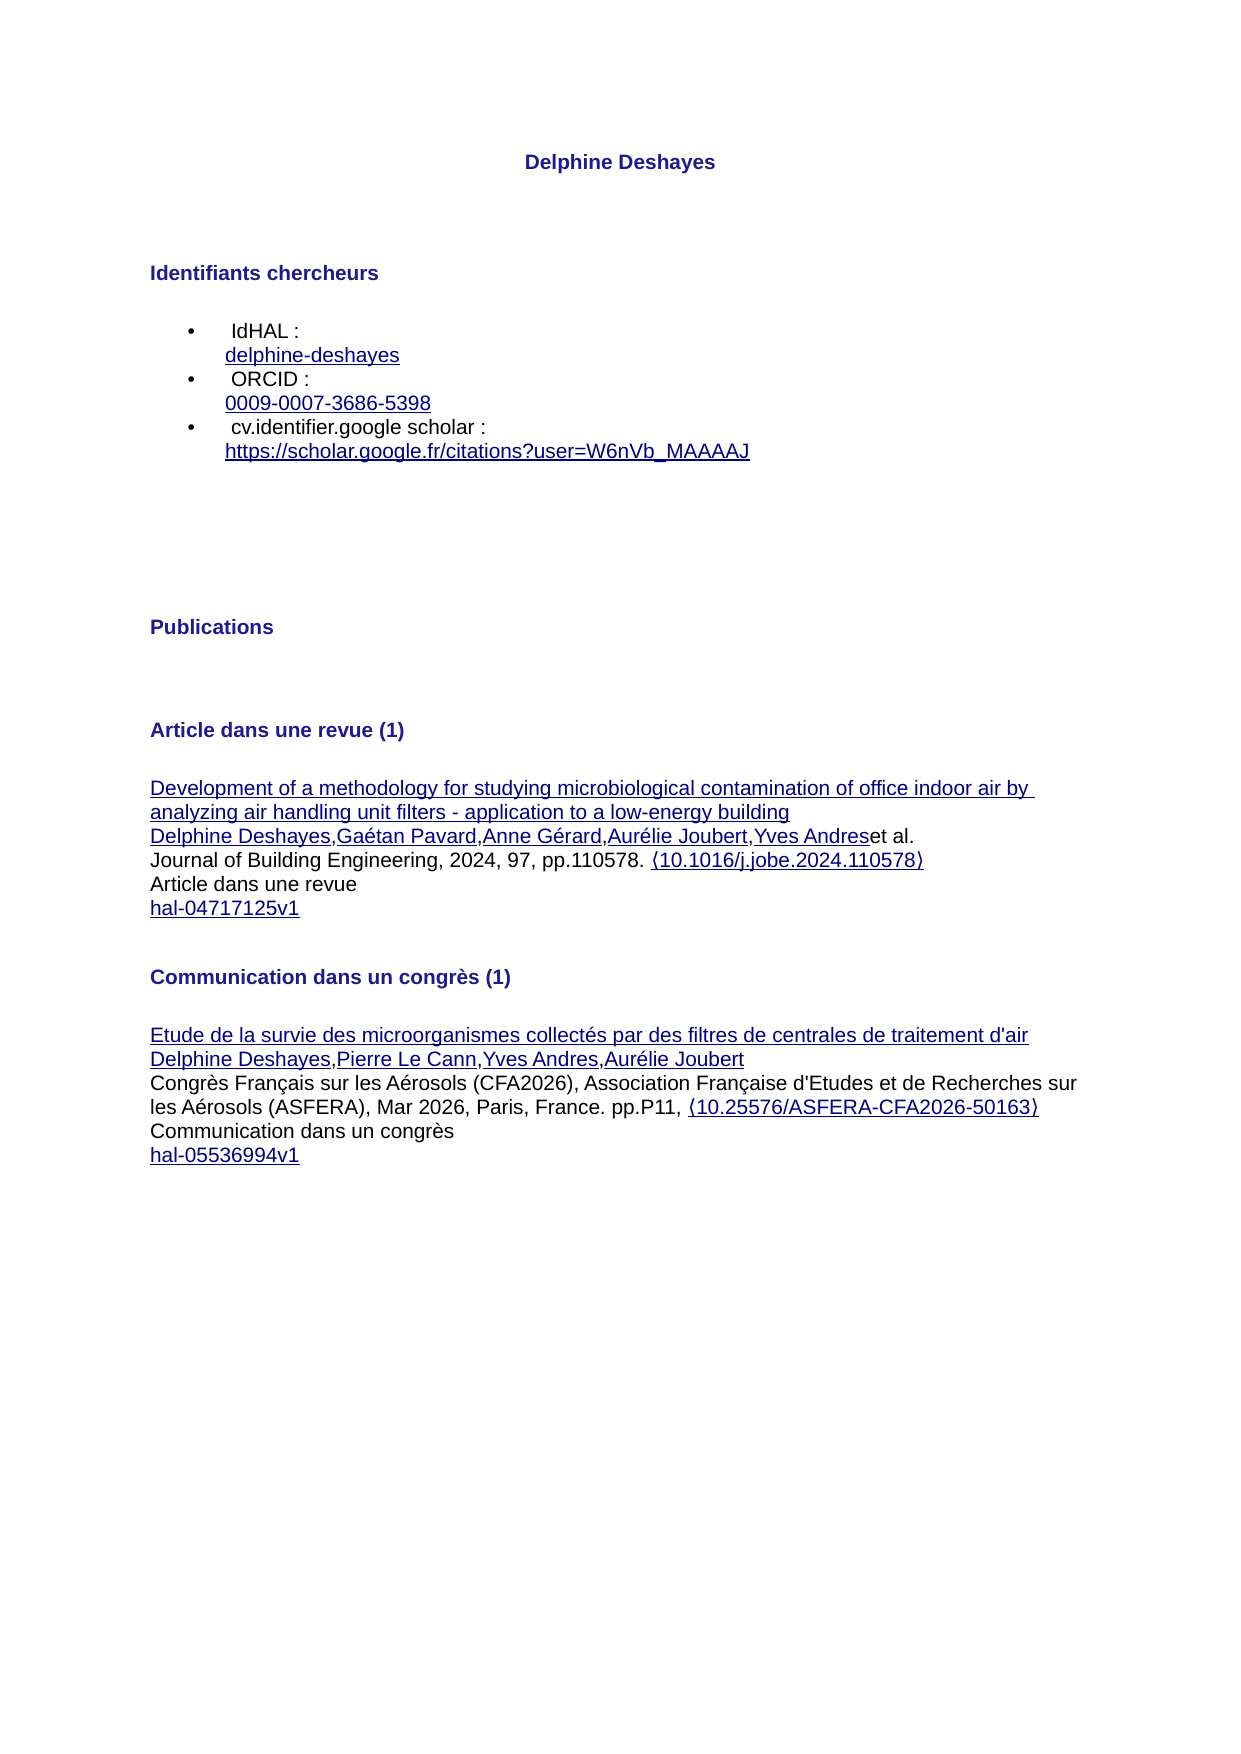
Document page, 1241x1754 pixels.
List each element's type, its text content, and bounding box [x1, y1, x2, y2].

list 0009-0007-3686-5398 [187, 391, 1090, 414]
subtitle Publications [150, 614, 1090, 638]
list delphine-deshayes [187, 343, 1090, 367]
subtitle Communication dans un congrès (1) [150, 964, 1090, 988]
list https://scholar.google.fr/citations?user=W6nVb_MAAAAJ [187, 438, 1090, 462]
table_header Development of a methodology for studying microbiological contamination of office indoor air by analyzing air handling unit filters - application to a low-energy building Delphine Deshayes,Gaétan Pavard,Anne Gérard,Aurélie Joubert,Yves Andreset al. Journal of Building Engineering, 2024, 97, pp.110578. ⟨10.1016/j.jobe.2024.110578⟩ Article dans une revue hal-04717125v1 [150, 776, 1090, 920]
list ORCID : [187, 367, 1090, 391]
subtitle Article dans une revue (1) [150, 718, 1090, 742]
list IdHAL : [187, 319, 1090, 343]
list cv.identifier.google scholar : [187, 414, 1090, 438]
table_header Etude de la survie des microorganismes collectés par des filtres de centrales de traitement d'air Delphine Deshayes,Pierre Le Cann,Yves Andres,Aurélie Joubert Congrès Français sur les Aérosols (CFA2026), Association Française d'Etudes et de Recherches sur les Aérosols (ASFERA), Mar 2026, Paris, France. pp.P11, ⟨10.25576/ASFERA-CFA2026-50163⟩ Communication dans un congrès hal-05536994v1 [150, 1023, 1090, 1167]
subtitle Delphine Deshayes [150, 150, 1090, 174]
subtitle Identifiants chercheurs [150, 260, 1090, 284]
